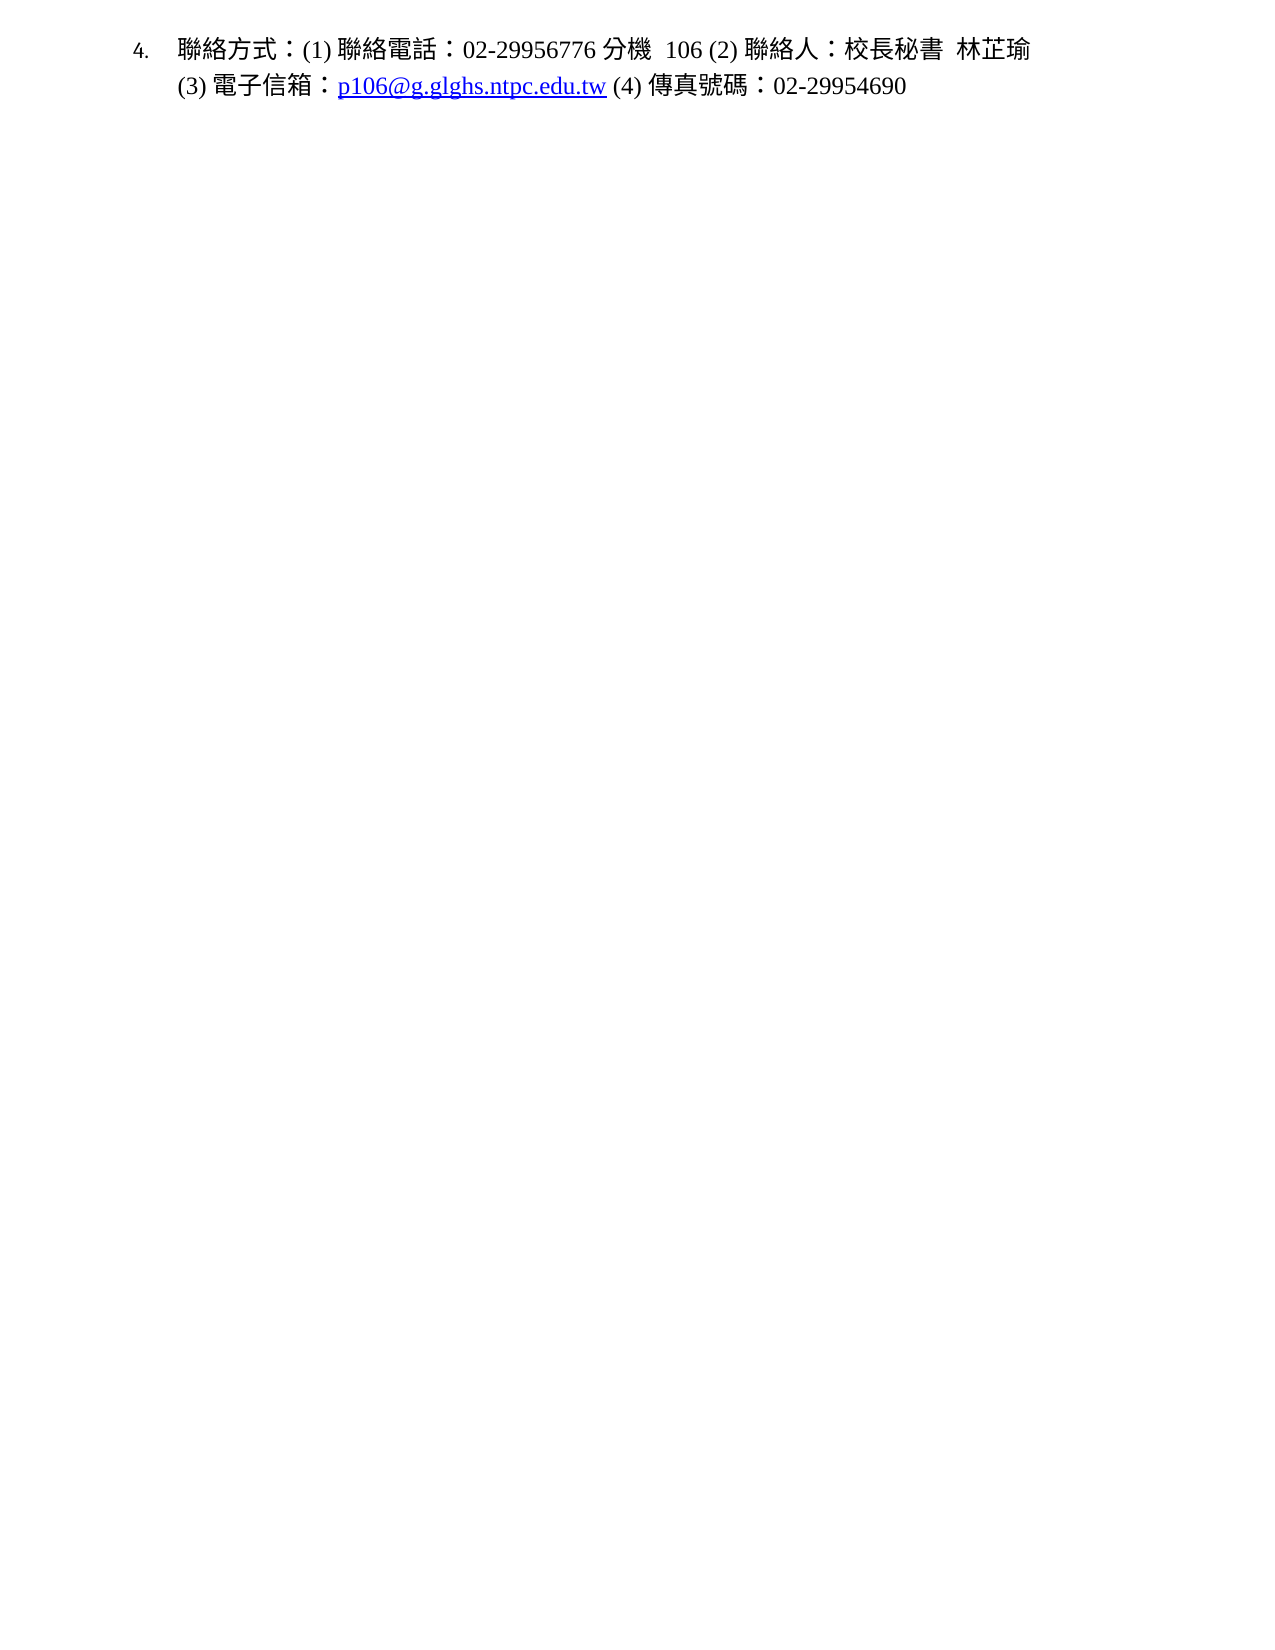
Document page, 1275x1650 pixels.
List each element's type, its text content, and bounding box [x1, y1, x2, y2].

text (3) 電子信箱：p106@g.glghs.ntpc.edu.tw (4) 傳真號碼：02-29954690 [177, 66, 1181, 102]
list 聯絡方式：(1) 聯絡電話：02-29956776 分機 106 (2) 聯絡人：校長秘書 林芷瑜 [133, 29, 1181, 66]
